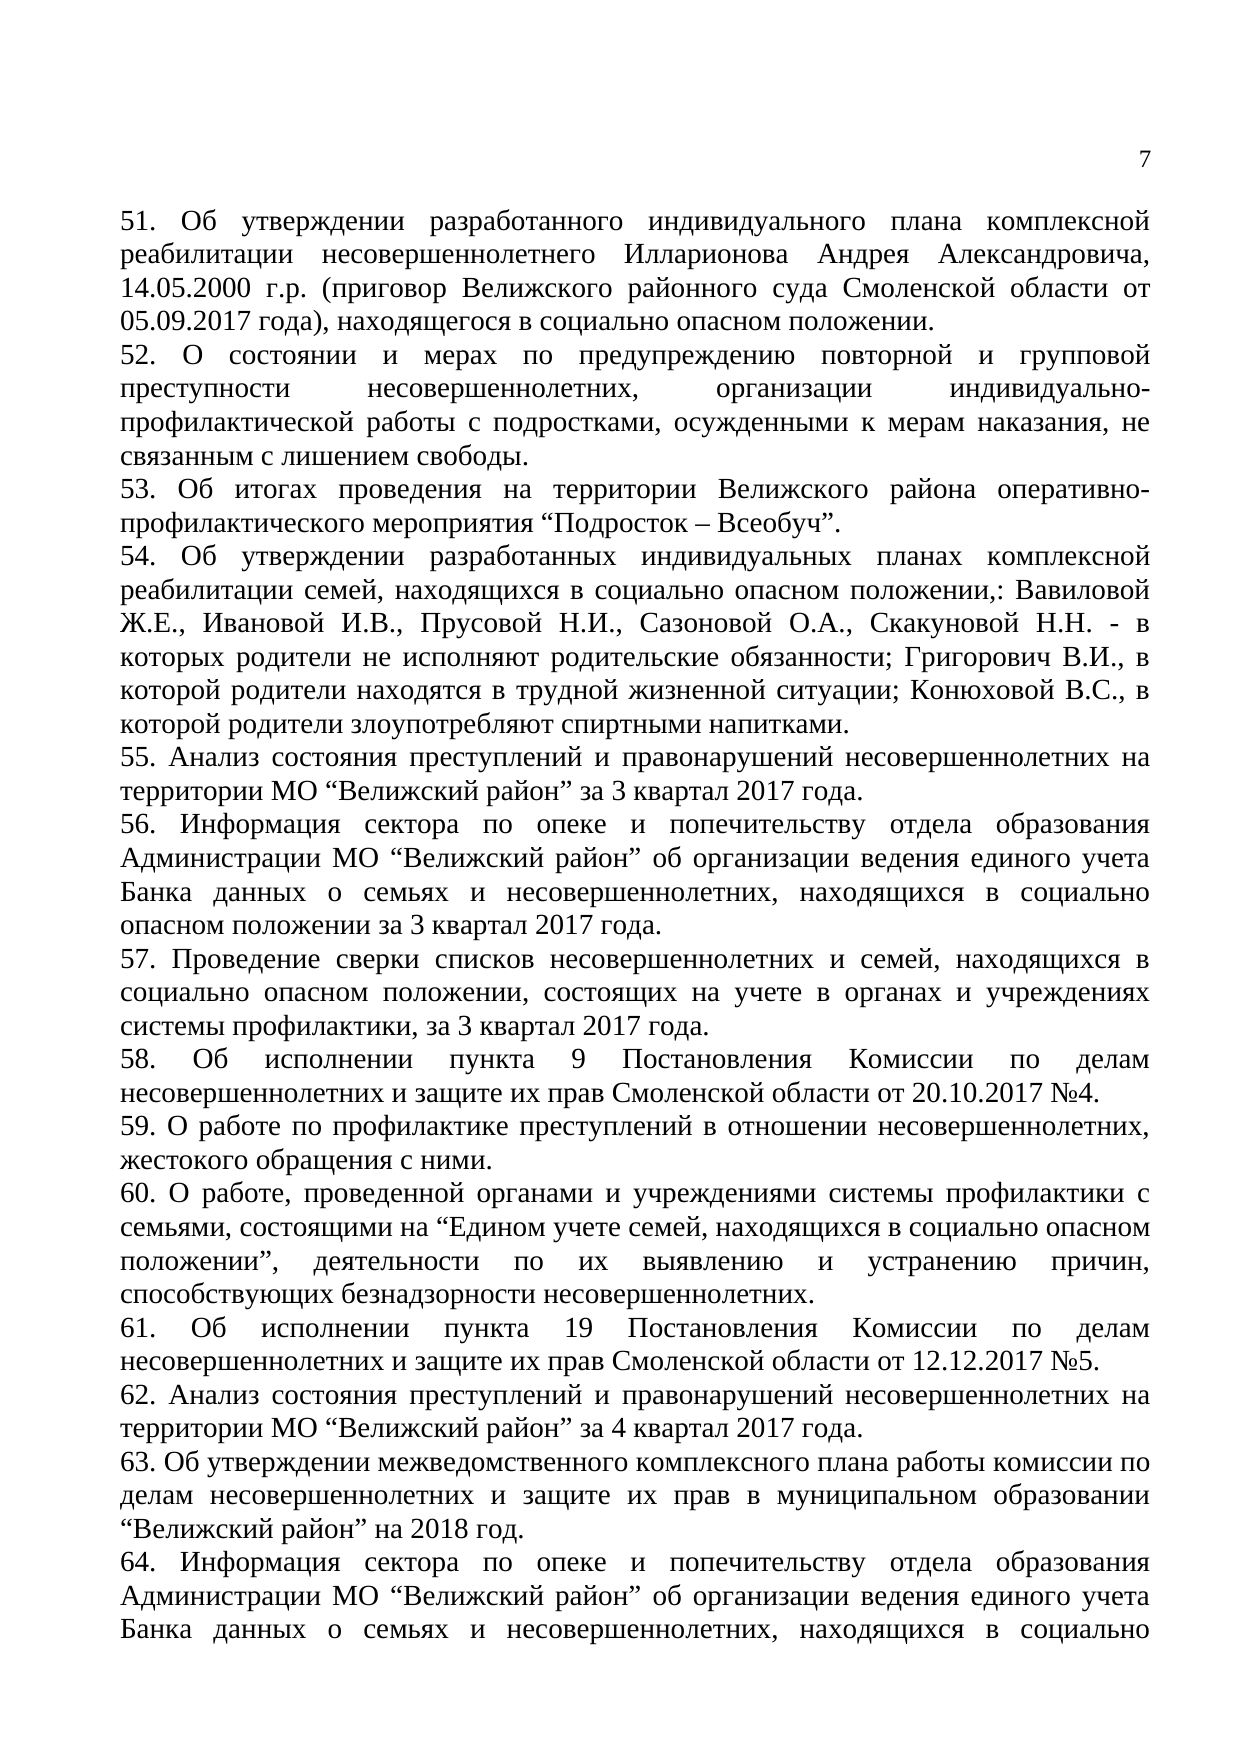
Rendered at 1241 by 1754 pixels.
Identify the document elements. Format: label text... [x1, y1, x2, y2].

text 60. О работе, проведенной органами и учреждениями системы профилактики с семьями, состоящими на “Едином учете семей, находящихся в социально опасном положении”, деятельности по их выявлению и устранению причин, способствующих безнадзорности несовершеннолетних. [120, 1176, 1151, 1310]
text 63. Об утверждении межведомственного комплексного плана работы комиссии по делам несовершеннолетних и защите их прав в муниципальном образовании “Велижский район” на 2018 год. [120, 1444, 1151, 1544]
text 58. Об исполнении пункта 9 Постановления Комиссии по делам несовершеннолетних и защите их прав Смоленской области от 20.10.2017 №4. [120, 1041, 1151, 1108]
text 62. Анализ состояния преступлений и правонарушений несовершеннолетних на территории МО “Велижский район” за 4 квартал 2017 года. [120, 1377, 1151, 1444]
text 53. Об итогах проведения на территории Велижского района оперативно-профилактического мероприятия “Подросток – Всеобуч”. [120, 471, 1151, 538]
text 52. О состоянии и мерах по предупреждению повторной и групповой преступности несовершеннолетних, организации индивидуально-профилактической работы с подростками, осужденными к мерам наказания, не связанным с лишением свободы. [120, 337, 1151, 471]
text 54. Об утверждении разработанных индивидуальных планах комплексной реабилитации семей, находящихся в социально опасном положении,: Вавиловой Ж.Е., Ивановой И.В., Прусовой Н.И., Сазоновой О.А., Скакуновой Н.Н. - в которых родители не исполняют родительские обязанности; Григорович В.И., в которой родители находятся в трудной жизненной ситуации; Конюховой В.С., в которой родители злоупотребляют спиртными напитками. [120, 538, 1151, 739]
text 61. Об исполнении пункта 19 Постановления Комиссии по делам несовершеннолетних и защите их прав Смоленской области от 12.12.2017 №5. [120, 1310, 1151, 1377]
text 56. Информация сектора по опеке и попечительству отдела образования Администрации МО “Велижский район” об организации ведения единого учета Банка данных о семьях и несовершеннолетних, находящихся в социально опасном положении за 3 квартал 2017 года. [120, 807, 1151, 941]
text 64. Информация сектора по опеке и попечительству отдела образования Администрации МО “Велижский район” об организации ведения единого учета Банка данных о семьях и несовершеннолетних, находящихся в социально [120, 1544, 1151, 1645]
text 51. Об утверждении разработанного индивидуального плана комплексной реабилитации несовершеннолетнего Илларионова Андрея Александровича, 14.05.2000 г.р. (приговор Велижского районного суда Смоленской области от 05.09.2017 года), находящегося в социально опасном положении. [120, 203, 1151, 337]
text 57. Проведение сверки списков несовершеннолетних и семей, находящихся в социально опасном положении, состоящих на учете в органах и учреждениях системы профилактики, за 3 квартал 2017 года. [120, 941, 1151, 1041]
text 55. Анализ состояния преступлений и правонарушений несовершеннолетних на территории МО “Велижский район” за 3 квартал 2017 года. [120, 739, 1151, 807]
text 59. О работе по профилактике преступлений в отношении несовершеннолетних, жестокого обращения с ними. [120, 1108, 1151, 1176]
